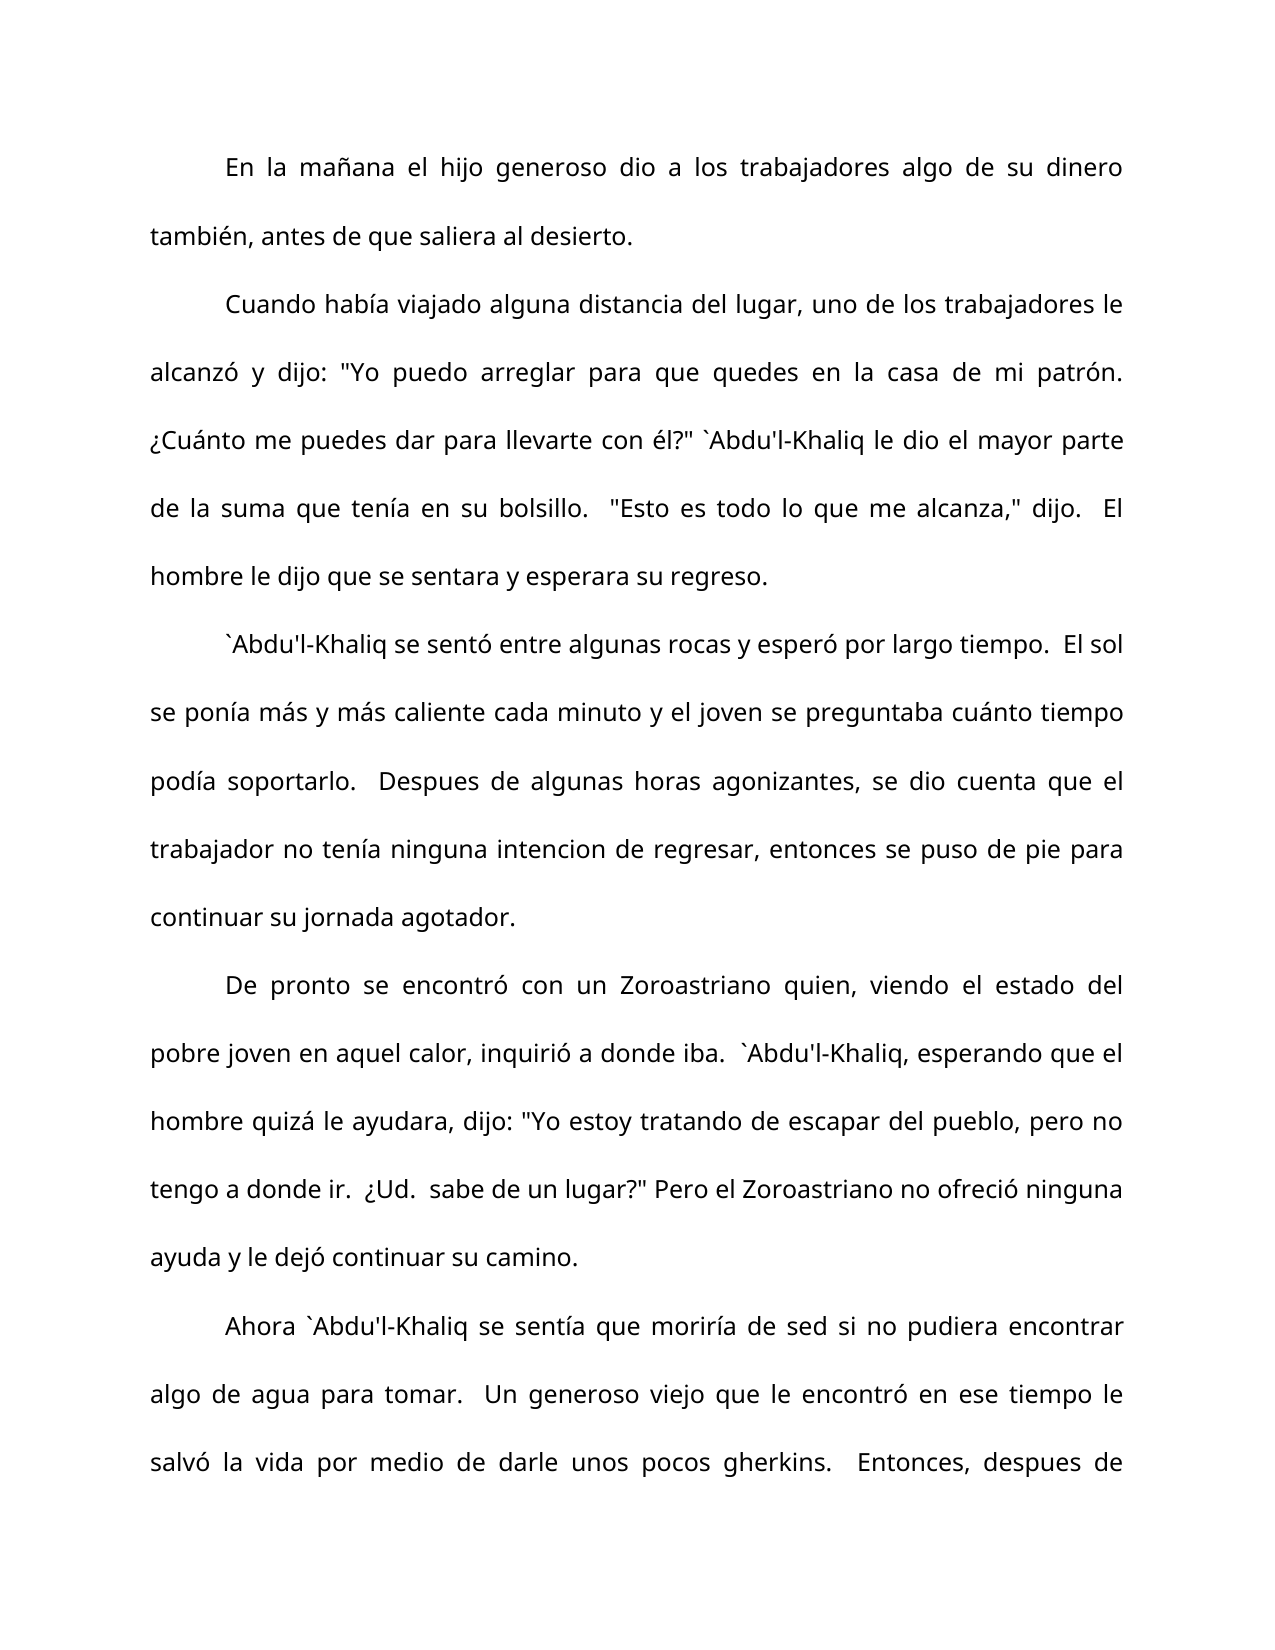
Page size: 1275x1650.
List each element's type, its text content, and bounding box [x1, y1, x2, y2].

text Cuando había viajado alguna distancia del lugar, uno de los trabajadores le alcanzó y dijo: "Yo puedo arreglar para que quedes en la casa de mi patrón. ¿Cuánto me puedes dar para llevarte con él?" `Abdu'l-Khaliq le dio el mayor parte de la suma que tenía en su bolsillo. "Esto es todo lo que me alcanza," dijo. El hombre le dijo que se sentara y esperara su regreso. [150, 286, 1125, 593]
text En la mañana el hijo generoso dio a los trabajadores algo de su dinero también, antes de que saliera al desierto. [150, 150, 1125, 252]
text `Abdu'l-Khaliq se sentó entre algunas rocas y esperó por largo tiempo. El sol se ponía más y más caliente cada minuto y el joven se preguntaba cuánto tiempo podía soportarlo. Despues de algunas horas agonizantes, se dio cuenta que el trabajador no tenía ninguna intencion de regresar, entonces se puso de pie para continuar su jornada agotador. [150, 627, 1125, 933]
text De pronto se encontró con un Zoroastriano quien, viendo el estado del pobre joven en aquel calor, inquirió a donde iba. `Abdu'l-Khaliq, esperando que el hombre quizá le ayudara, dijo: "Yo estoy tratando de escapar del pueblo, pero no tengo a donde ir. ¿Ud. sabe de un lugar?" Pero el Zoroastriano no ofreció ninguna ayuda y le dejó continuar su camino. [150, 967, 1125, 1274]
text Ahora `Abdu'l-Khaliq se sentía que moriría de sed si no pudiera encontrar algo de agua para tomar. Un generoso viejo que le encontró en ese tiempo le salvó la vida por medio de darle unos pocos gherkins. Entonces, despues de [150, 1308, 1125, 1478]
